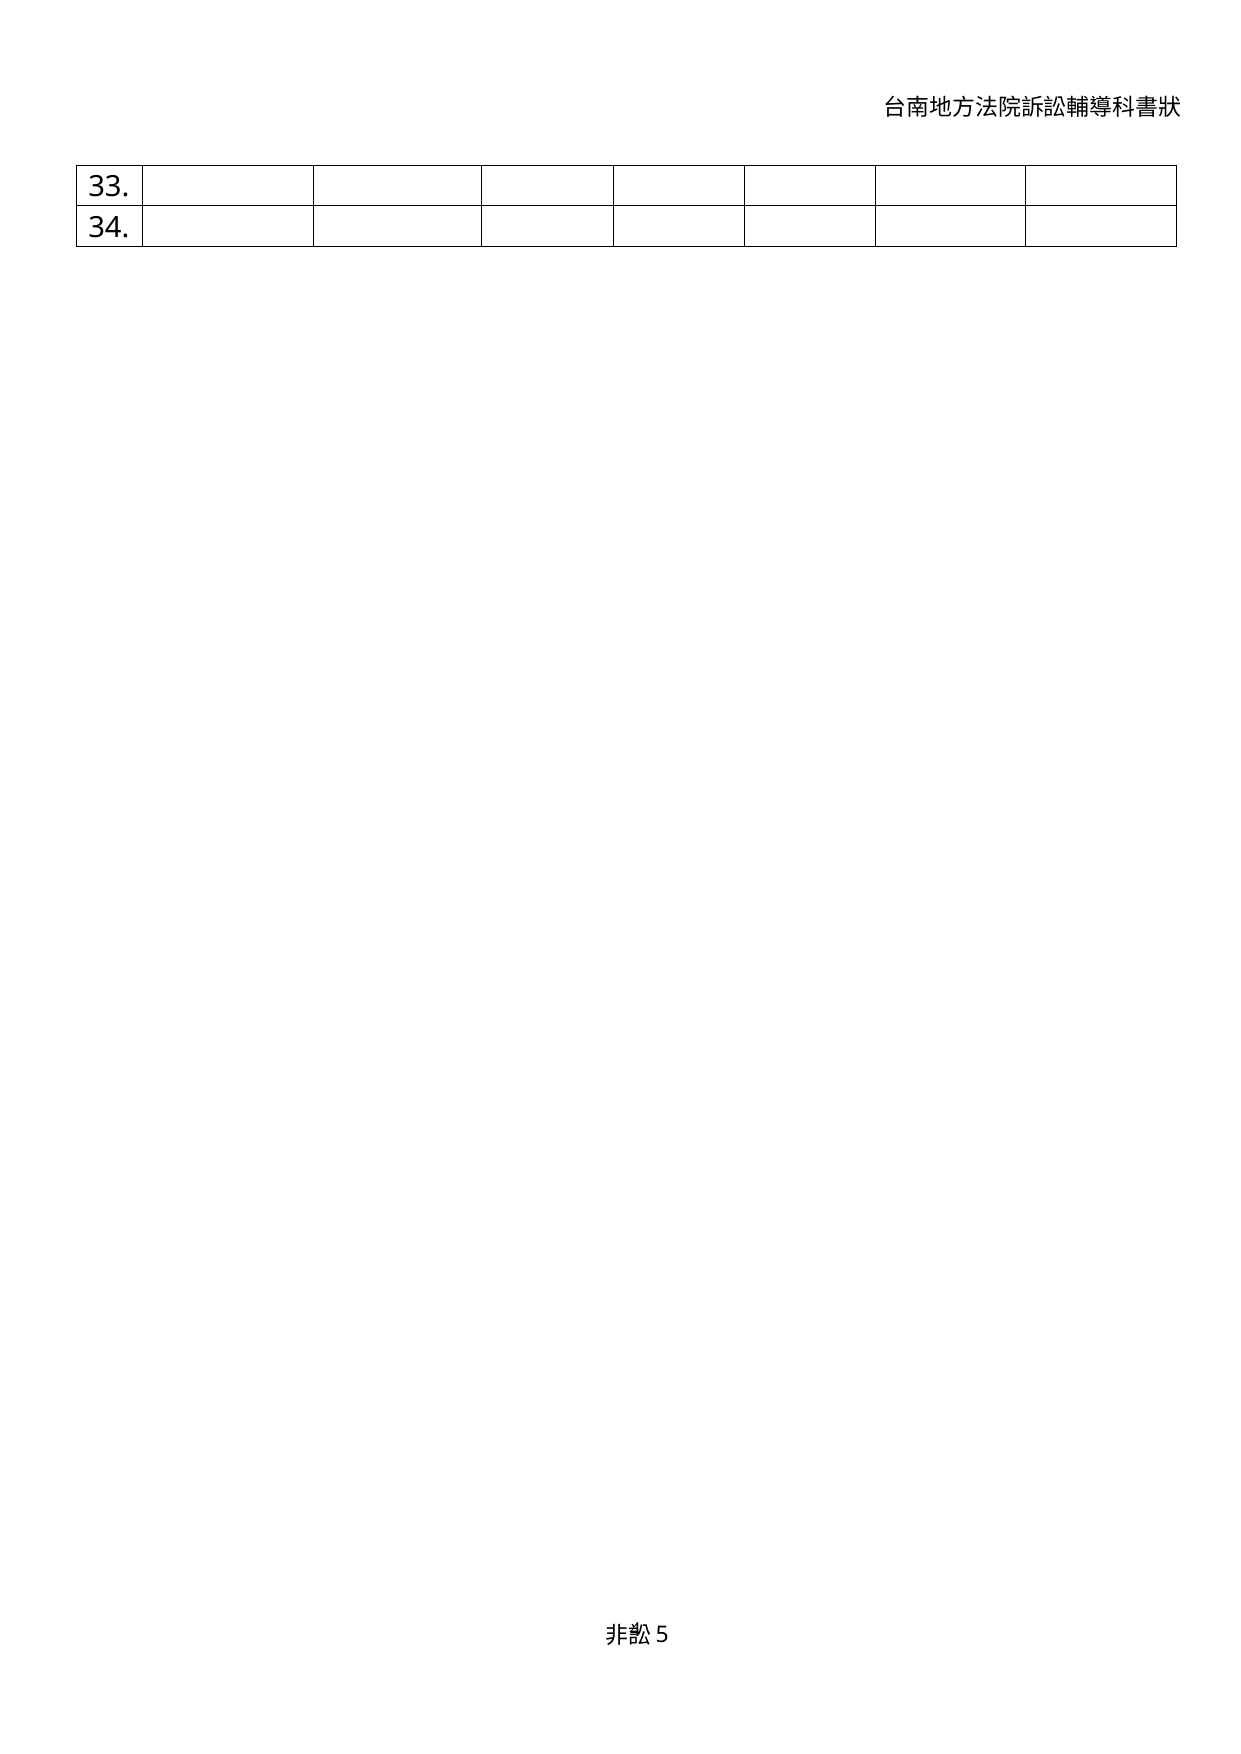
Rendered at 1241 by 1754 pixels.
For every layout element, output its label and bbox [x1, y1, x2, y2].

table_cell [1026, 166, 1176, 205]
table_cell [614, 166, 744, 205]
table_cell [77, 166, 142, 205]
table_cell [876, 166, 1025, 205]
table_cell [1026, 206, 1176, 246]
table_cell [143, 166, 313, 205]
table_cell [614, 206, 744, 246]
table_cell [314, 206, 481, 246]
table_cell [77, 206, 142, 246]
table_cell [745, 206, 875, 246]
table_cell [745, 166, 875, 205]
table_cell [482, 206, 613, 246]
table_cell [314, 166, 481, 205]
table_cell [876, 206, 1025, 246]
table_cell [482, 166, 613, 205]
table_cell [143, 206, 313, 246]
